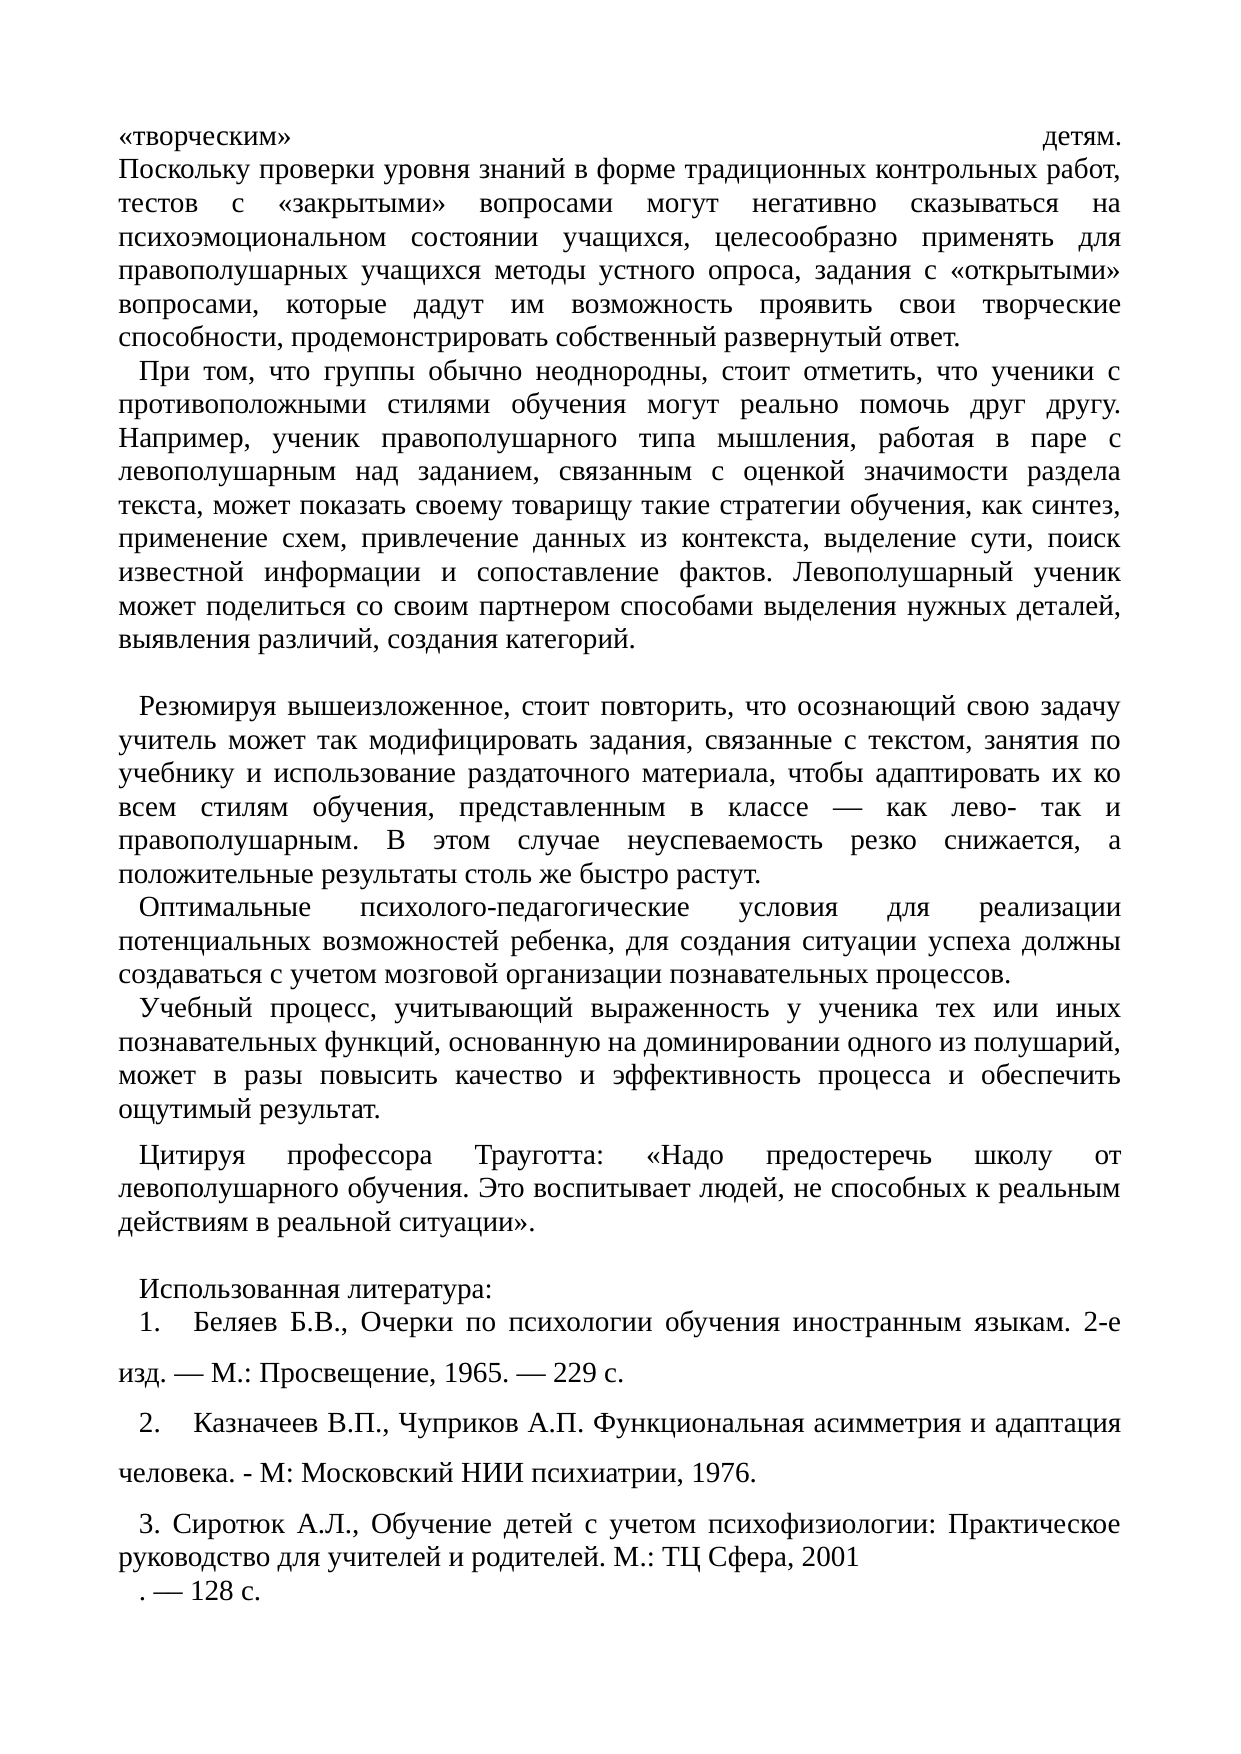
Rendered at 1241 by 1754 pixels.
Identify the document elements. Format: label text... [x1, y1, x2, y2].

list Беляев Б.В., Очерки по психологии обучения иностранным языкам. 2-е изд. — М.: Просвещение, 1965. — 229 с. [118, 1304, 1122, 1388]
text Резюмируя вышеизложенное, стоит повторить, что осознающий свою задачу учитель может так модифицировать задания, связанные с текстом, занятия по учебнику и использование раздаточного материала, чтобы адаптировать их ко всем стилям обучения, представленным в классе — как лево- так и правополушарным. В этом случае неуспеваемость резко снижается, а положительные результаты столь же быстро растут. [118, 688, 1122, 889]
text Использованная литература: [118, 1271, 1122, 1304]
text Учебный процесс, учитывающий выраженность у ученика тех или иных познавательных функций, основанную на доминировании одного из полушарий, может в разы повысить качество и эффективность процесса и обеспечить ощутимый результат. [118, 990, 1122, 1124]
text «творческим» детям. Поскольку проверки уровня знаний в форме традиционных контрольных работ, тестов с «закрытыми» вопросами могут негативно сказываться на психоэмоциональном состоянии учащихся, целесообразно применять для правополушарных учащихся методы устного опроса, задания с «открытыми» вопросами, которые дадут им возможность проявить свои творческие способности, продемонстрировать собственный развернутый ответ. [118, 118, 1122, 353]
text Цитируя профессора Трауготта: «Надо предостеречь школу от левополушарного обучения. Это воспитывает людей, не способных к реальным действиям в реальной ситуации». [118, 1137, 1122, 1237]
subtitle 3. Сиротюк А.Л., Обучение детей с учетом психофизиологии: Практическое руководство для учителей и родителей. М.: ТЦ Сфера, 2001 [118, 1506, 1122, 1573]
list Казначеев В.П., Чуприков А.П. Функциональная асимметрия и адаптация человека. - М: Московский НИИ психиатрии, 1976. [118, 1405, 1122, 1489]
text Оптимальные психолого-педагогические условия для реализации потенциальных возможностей ребенка, для создания ситуации успеха должны создаваться с учетом мозговой организации познавательных процессов. [118, 889, 1122, 990]
text . –– 128 с. [118, 1573, 1122, 1606]
text При том, что группы обычно неоднородны, стоит отметить, что ученики с противоположными стилями обучения могут реально помочь друг другу. Например, ученик правополушарного типа мышления, работая в паре с левополушарным над заданием, связанным с оценкой значимости раздела текста, может показать своему товарищу такие стратегии обучения, как синтез, применение схем, привлечение данных из контекста, выделение сути, поиск известной информации и сопоставление фактов. Левополушарный ученик может поделиться со своим партнером способами выделения нужных деталей, выявления различий, создания категорий. [118, 353, 1122, 655]
